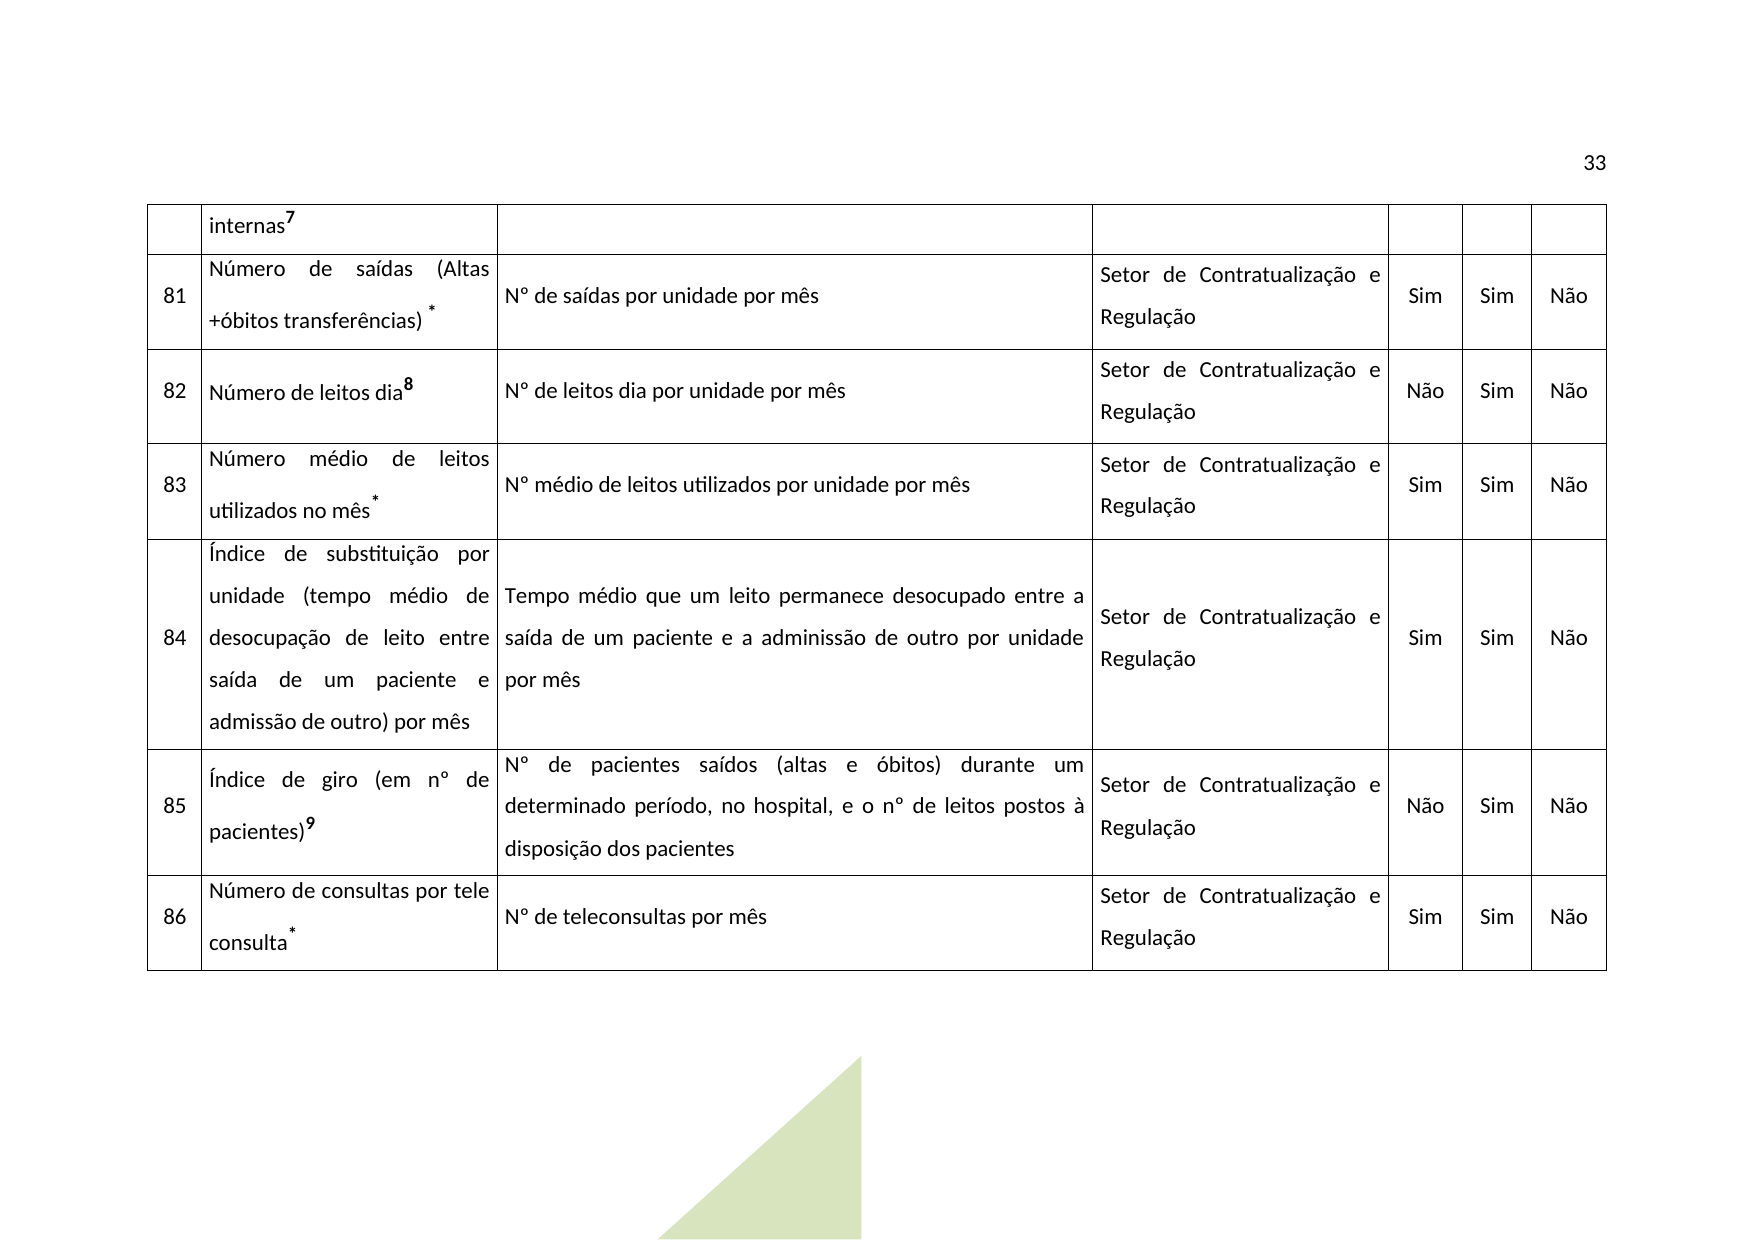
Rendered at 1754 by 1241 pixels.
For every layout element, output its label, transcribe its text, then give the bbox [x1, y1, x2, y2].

table_cell Nº de saídas por unidade por mês [498, 255, 1092, 349]
table_cell Número médio de leitos utilizados no mês* [202, 444, 497, 538]
table_cell Não [1532, 750, 1606, 875]
table_cell [1463, 205, 1531, 253]
table_cell Setor de Contratualização e Regulação [1093, 876, 1388, 970]
table_cell Sim [1389, 540, 1462, 749]
table_cell Sim [1389, 255, 1462, 349]
table_cell 83 [148, 444, 201, 538]
table_cell 82 [148, 350, 201, 443]
table_cell Setor de Contratualização e Regulação [1093, 350, 1388, 443]
table_cell Número de saídas (Altas +óbitos transferências) * [202, 255, 497, 349]
table_cell Não [1532, 444, 1606, 538]
table_cell [148, 205, 201, 253]
table_cell [498, 205, 1092, 253]
table_cell Sim [1463, 444, 1531, 538]
table_cell Sim [1463, 876, 1531, 970]
table_cell Não [1532, 255, 1606, 349]
table_cell Não [1389, 350, 1462, 443]
table_cell 86 [148, 876, 201, 970]
table_cell Não [1532, 876, 1606, 970]
table_cell Tempo médio que um leito permanece desocupado entre a saída de um paciente e a adminissão de outro por unidade por mês [498, 540, 1092, 749]
table_cell internas7 [202, 205, 497, 253]
table_cell Número de consultas por tele consulta* [202, 876, 497, 970]
table_cell Sim [1463, 750, 1531, 875]
table_cell Sim [1389, 876, 1462, 970]
table_cell Sim [1463, 540, 1531, 749]
table_cell Não [1532, 540, 1606, 749]
table_cell Setor de Contratualização e Regulação [1093, 540, 1388, 749]
table_cell 85 [148, 750, 201, 875]
table_cell Sim [1463, 255, 1531, 349]
table_cell Setor de Contratualização e Regulação [1093, 255, 1388, 349]
table_cell 84 [148, 540, 201, 749]
table_cell Nº de pacientes saídos (altas e óbitos) durante um determinado período, no hospital, e o nº de leitos postos à disposição dos pacientes [498, 750, 1092, 875]
table_cell Setor de Contratualização e Regulação [1093, 444, 1388, 538]
table_cell 81 [148, 255, 201, 349]
table_cell Número de leitos dia8 [202, 350, 497, 443]
table_cell Nº médio de leitos utilizados por unidade por mês [498, 444, 1092, 538]
table_cell Nº de leitos dia por unidade por mês [498, 350, 1092, 443]
table_cell [1093, 205, 1388, 253]
table_cell Setor de Contratualização e Regulação [1093, 750, 1388, 875]
table_cell [1532, 205, 1606, 253]
table_cell Sim [1389, 444, 1462, 538]
table_cell Não [1389, 750, 1462, 875]
table_cell [1389, 205, 1462, 253]
table_cell Índice de giro (em nº de pacientes)9 [202, 750, 497, 875]
table_cell Não [1532, 350, 1606, 443]
table_cell Índice de substituição por unidade (tempo médio de desocupação de leito entre saída de um paciente e admissão de outro) por mês [202, 540, 497, 749]
table_cell Sim [1463, 350, 1531, 443]
table_cell Nº de teleconsultas por mês [498, 876, 1092, 970]
